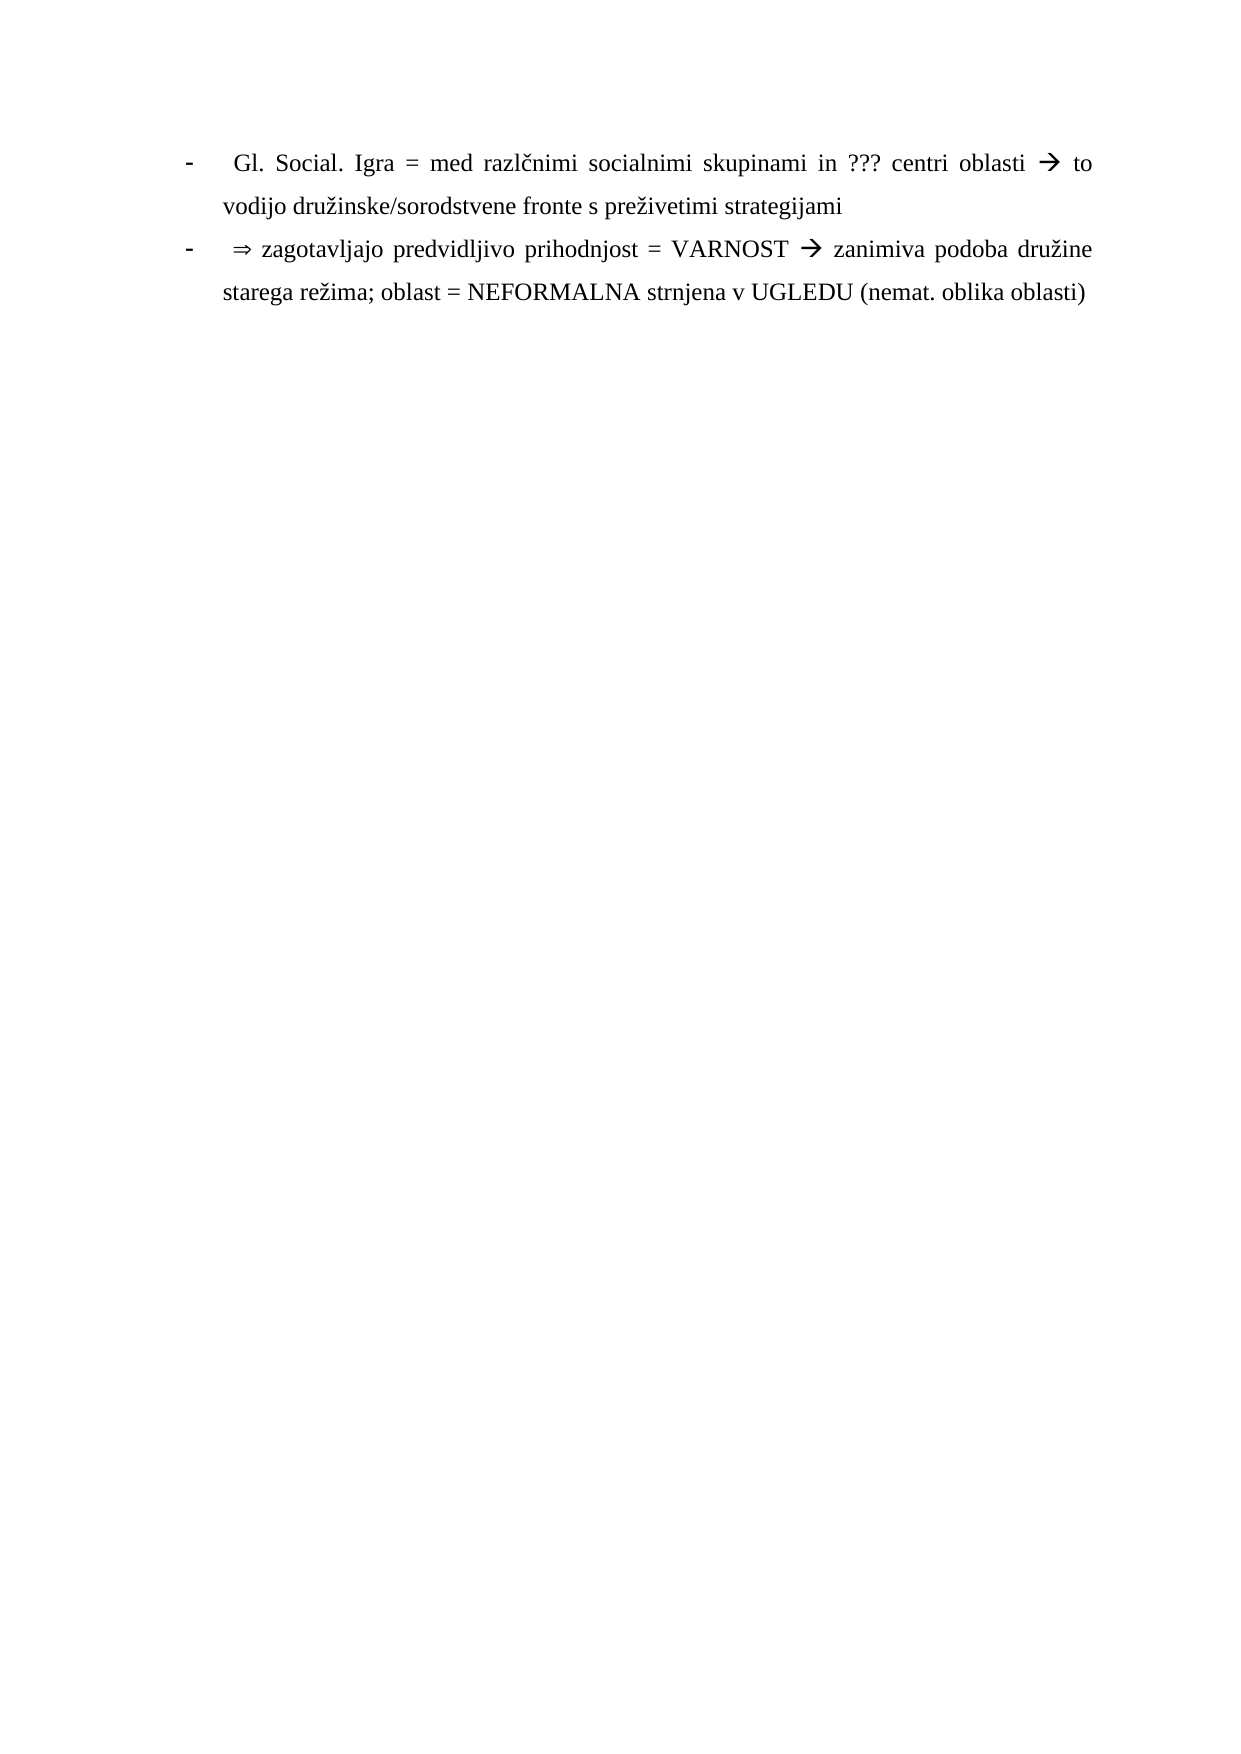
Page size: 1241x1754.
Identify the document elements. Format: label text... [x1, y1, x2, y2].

list  zagotavljajo predvidljivo prihodnjost = VARNOST  zanimiva podoba družine starega režima; oblast = NEFORMALNA strnjena v UGLEDU (nemat. oblika oblasti) [185, 234, 1093, 306]
list Gl. Social. Igra = med razlčnimi socialnimi skupinami in ??? centri oblasti  to vodijo družinske/sorodstvene fronte s preživetimi strategijami [185, 148, 1093, 219]
